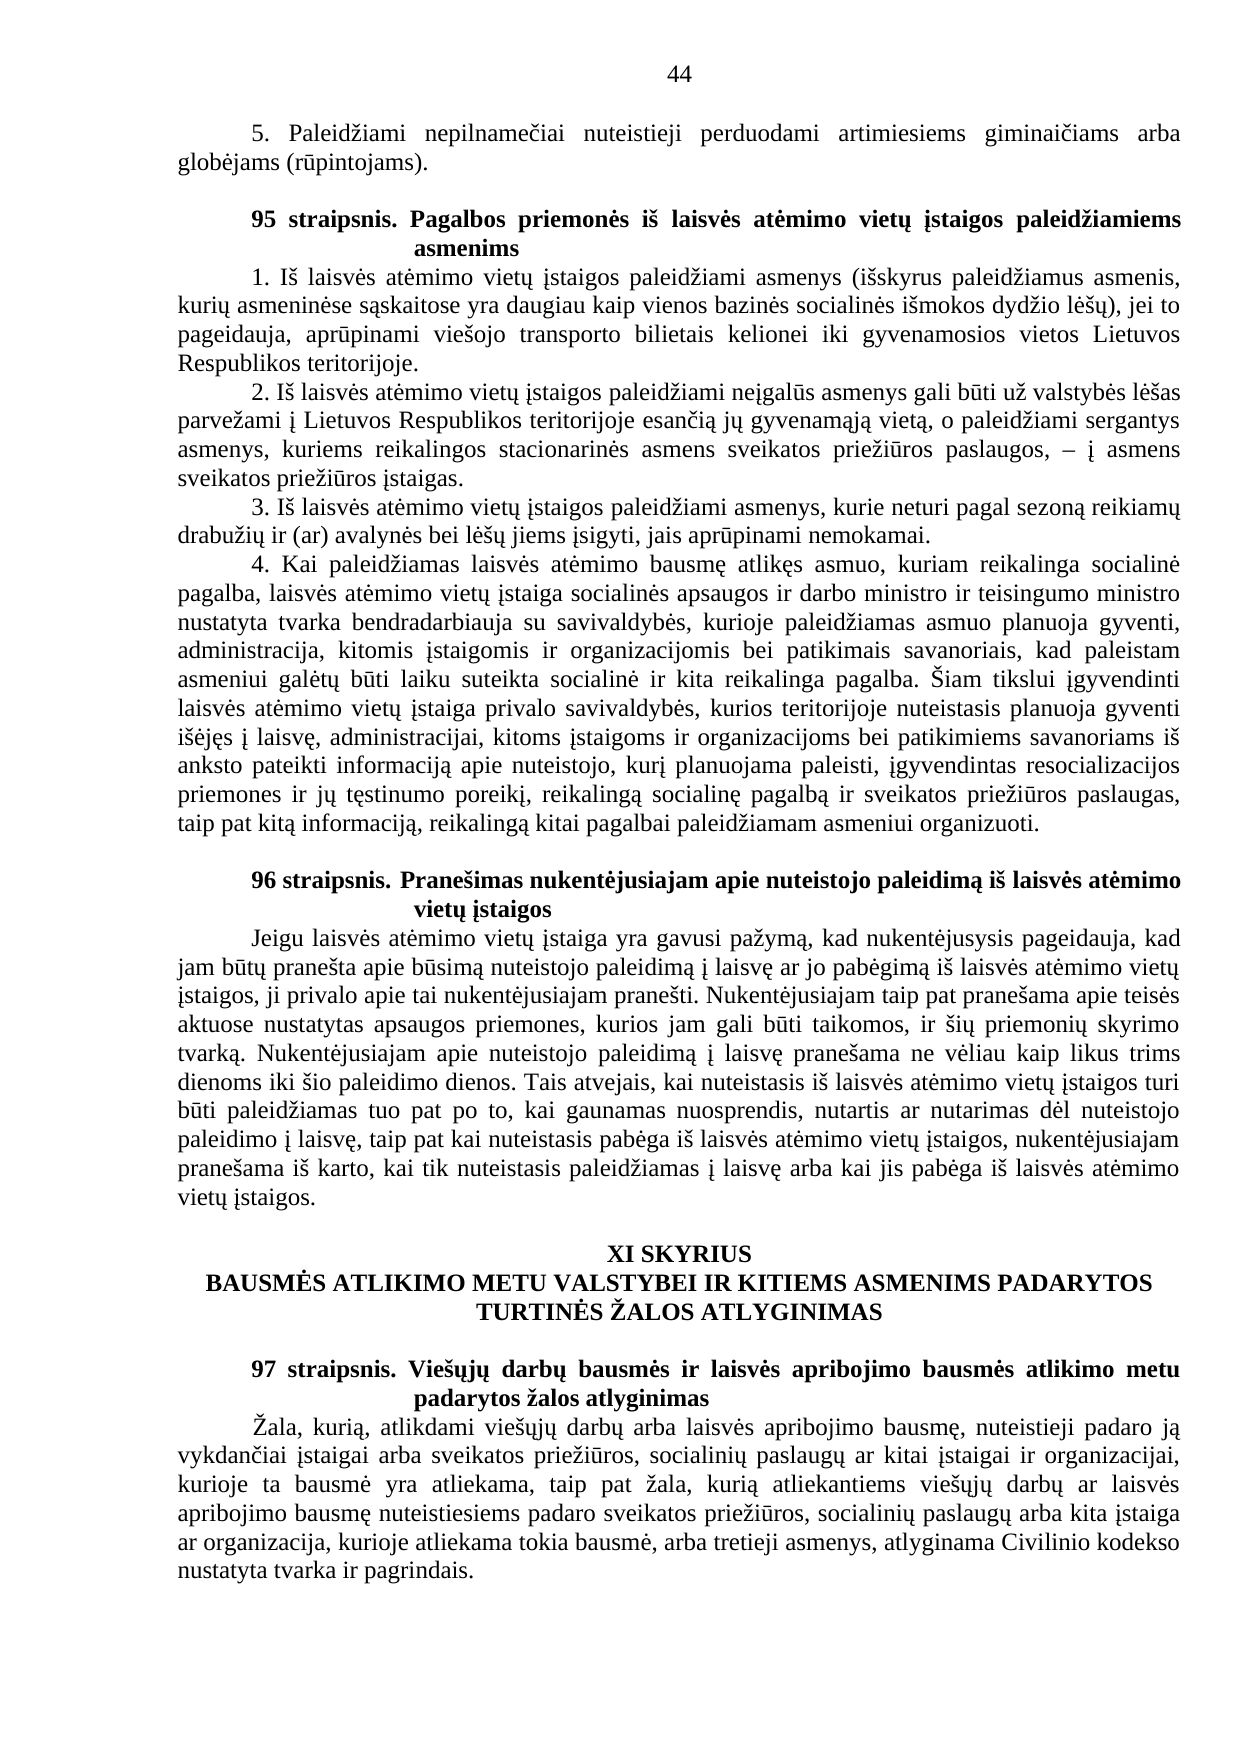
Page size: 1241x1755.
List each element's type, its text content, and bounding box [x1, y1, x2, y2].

text 1. Iš laisvės atėmimo vietų įstaigos paleidžiami asmenys (išskyrus paleidžiamus asmenis, kurių asmeninėse sąskaitose yra daugiau kaip vienos bazinės socialinės išmokos dydžio lėšų), jei to pageidauja, aprūpinami viešojo transporto bilietais kelionei iki gyvenamosios vietos Lietuvos Respublikos teritorijoje. [177, 262, 1181, 377]
text Jeigu laisvės atėmimo vietų įstaiga yra gavusi pažymą, kad nukentėjusysis pageidauja, kad jam būtų pranešta apie būsimą nuteistojo paleidimą į laisvę ar jo pabėgimą iš laisvės atėmimo vietų įstaigos, ji privalo apie tai nukentėjusiajam pranešti. Nukentėjusiajam taip pat pranešama apie teisės aktuose nustatytas apsaugos priemones, kurios jam gali būti taikomos, ir šių priemonių skyrimo tvarką. Nukentėjusiajam apie nuteistojo paleidimą į laisvę pranešama ne vėliau kaip likus trims dienoms iki šio paleidimo dienos. Tais atvejais, kai nuteistasis iš laisvės atėmimo vietų įstaigos turi būti paleidžiamas tuo pat po to, kai gaunamas nuosprendis, nutartis ar nutarimas dėl nuteistojo paleidimo į laisvę, taip pat kai nuteistasis pabėga iš laisvės atėmimo vietų įstaigos, nukentėjusiajam pranešama iš karto, kai tik nuteistasis paleidžiamas į laisvę arba kai jis pabėga iš laisvės atėmimo vietų įstaigos. [177, 923, 1181, 1211]
text XI SKYRIUS [177, 1239, 1181, 1268]
text 3. Iš laisvės atėmimo vietų įstaigos paleidžiami asmenys, kurie neturi pagal sezoną reikiamų drabužių ir (ar) avalynės bei lėšų jiems įsigyti, jais aprūpinami nemokamai. [177, 492, 1181, 549]
text 96 straipsnis. Pranešimas nukentėjusiajam apie nuteistojo paleidimą iš laisvės atėmimo vietų įstaigos [251, 866, 1181, 923]
text BAUSMĖS ATLIKIMO METU VALSTYBEI IR KITIEMS ASMENIMS PADARYTOS TURTINĖS ŽALOS ATLYGINIMAS [177, 1268, 1181, 1326]
text 4. Kai paleidžiamas laisvės atėmimo bausmę atlikęs asmuo, kuriam reikalinga socialinė pagalba, laisvės atėmimo vietų įstaiga socialinės apsaugos ir darbo ministro ir teisingumo ministro nustatyta tvarka bendradarbiauja su savivaldybės, kurioje paleidžiamas asmuo planuoja gyventi, administracija, kitomis įstaigomis ir organizacijomis bei patikimais savanoriais, kad paleistam asmeniui galėtų būti laiku suteikta socialinė ir kita reikalinga pagalba. Šiam tikslui įgyvendinti laisvės atėmimo vietų įstaiga privalo savivaldybės, kurios teritorijoje nuteistasis planuoja gyventi išėjęs į laisvę, administracijai, kitoms įstaigoms ir organizacijoms bei patikimiems savanoriams iš anksto pateikti informaciją apie nuteistojo, kurį planuojama paleisti, įgyvendintas resocializacijos priemones ir jų tęstinumo poreikį, reikalingą socialinę pagalbą ir sveikatos priežiūros paslaugas, taip pat kitą informaciją, reikalingą kitai pagalbai paleidžiamam asmeniui organizuoti. [177, 549, 1181, 837]
text 2. Iš laisvės atėmimo vietų įstaigos paleidžiami neįgalūs asmenys gali būti už valstybės lėšas parvežami į Lietuvos Respublikos teritorijoje esančią jų gyvenamąją vietą, o paleidžiami sergantys asmenys, kuriems reikalingos stacionarinės asmens sveikatos priežiūros paslaugos, – į asmens sveikatos priežiūros įstaigas. [177, 377, 1181, 492]
text 97 straipsnis. Viešųjų darbų bausmės ir laisvės apribojimo bausmės atlikimo metu padarytos žalos atlyginimas [251, 1354, 1181, 1412]
text 95 straipsnis. Pagalbos priemonės iš laisvės atėmimo vietų įstaigos paleidžiamiems asmenims [251, 204, 1181, 262]
text 5. Paleidžiami nepilnamečiai nuteistieji perduodami artimiesiems giminaičiams arba globėjams (rūpintojams). [177, 118, 1181, 176]
text Žala, kurią, atlikdami viešųjų darbų arba laisvės apribojimo bausmę, nuteistieji padaro ją vykdančiai įstaigai arba sveikatos priežiūros, socialinių paslaugų ar kitai įstaigai ir organizacijai, kurioje ta bausmė yra atliekama, taip pat žala, kurią atliekantiems viešųjų darbų ar laisvės apribojimo bausmę nuteistiesiems padaro sveikatos priežiūros, socialinių paslaugų arba kita įstaiga ar organizacija, kurioje atliekama tokia bausmė, arba tretieji asmenys, atlyginama Civilinio kodekso nustatyta tvarka ir pagrindais. [177, 1412, 1181, 1584]
